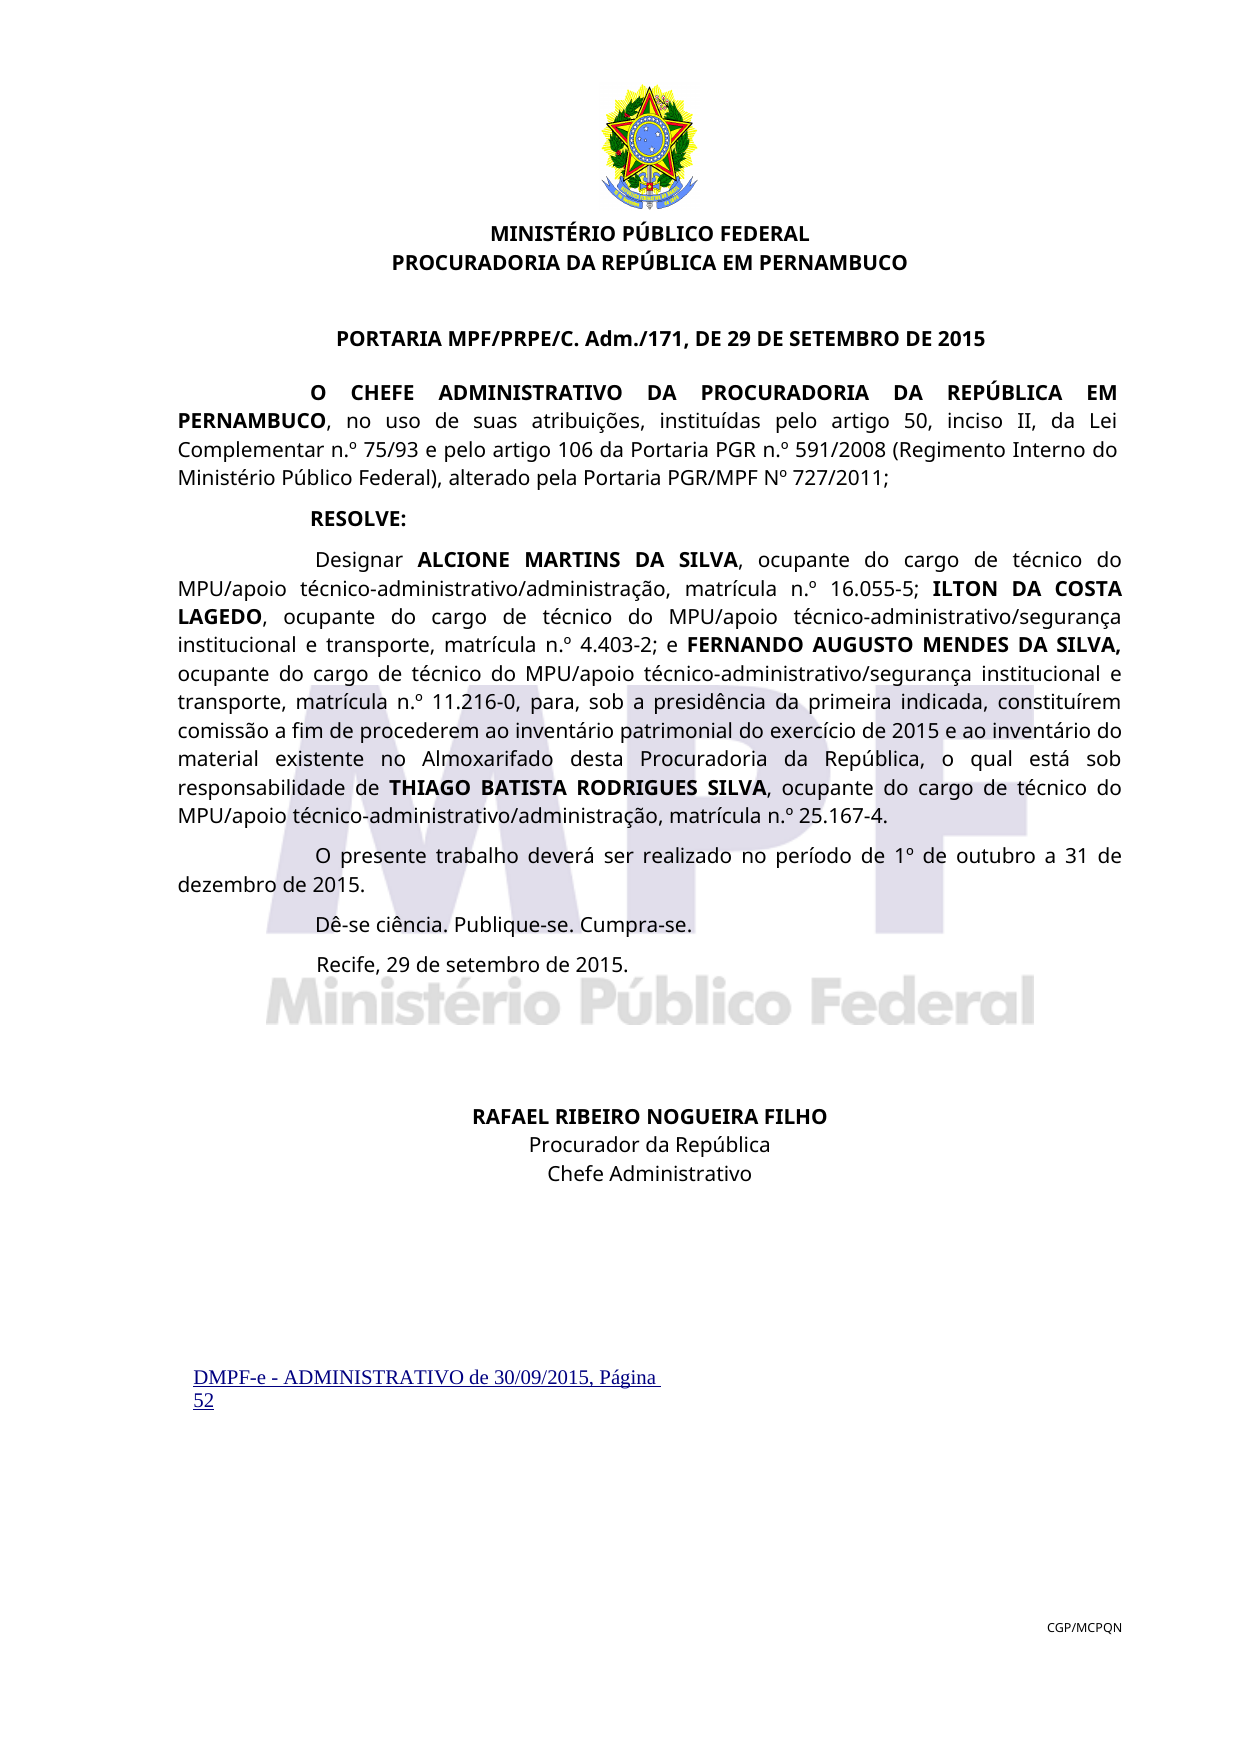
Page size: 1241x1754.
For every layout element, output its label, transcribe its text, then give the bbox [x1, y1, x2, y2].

picture [599, 82, 700, 211]
text O CHEFE ADMINISTRATIVO DA PROCURADORIA DA REPÚBLICA EM PERNAMBUCO, no uso de suas atribuições, instituídas pelo artigo 50, inciso II, da Lei Complementar n.º 75/93 e pelo artigo 106 da Portaria PGR n.º 591/2008 (Regimento Interno do Ministério Público Federal), alterado pela Portaria PGR/MPF Nº 727/2011; [177, 378, 1118, 492]
picture [266, 898, 1034, 910]
picture [266, 979, 1034, 1025]
text Dê-se ciência. Publique-se. Cumpra-se. [177, 910, 1122, 938]
text MINISTÉRIO PÚBLICO FEDERAL [177, 219, 1122, 248]
text Designar ALCIONE MARTINS DA SILVA, ocupante do cargo de técnico do MPU/apoio técnico-administrativo/administração, matrícula n.º 16.055-5; ILTON DA COSTA LAGEDO, ocupante do cargo de técnico do MPU/apoio técnico-administrativo/segurança institucional e transporte, matrícula n.º 4.403-2; e FERNANDO AUGUSTO MENDES DA SILVA, ocupante do cargo de técnico do MPU/apoio técnico-administrativo/segurança institucional e transporte, matrícula n.º 11.216-0, para, sob a presidência da primeira indicada, constituírem comissão a fim de procederem ao inventário patrimonial do exercício de 2015 e ao inventário do material existente no Almoxarifado desta Procuradoria da República, o qual está sob responsabilidade de THIAGO BATISTA RODRIGUES SILVA, ocupante do cargo de técnico do MPU/apoio técnico-administrativo/administração, matrícula n.º 25.167-4. [177, 545, 1122, 829]
picture [266, 938, 1034, 950]
text PROCURADORIA DA REPÚBLICA EM PERNAMBUCO [177, 248, 1122, 276]
table_header [177, 1363, 190, 1415]
text RESOLVE: [177, 504, 1118, 533]
text Chefe Administrativo [177, 1159, 1122, 1187]
table_header DMPF-e - ADMINISTRATIVO de 30/09/2015, Página 52 [190, 1363, 683, 1415]
text O presente trabalho deverá ser realizado no período de 1º de outubro a 31 de dezembro de 2015. [177, 841, 1122, 898]
picture [266, 829, 1034, 841]
text Procurador da República [177, 1130, 1122, 1159]
subtitle PORTARIA MPF/PRPE/C. Adm./171, DE 29 DE SETEMBRO DE 2015 [177, 324, 1122, 353]
text RAFAEL RIBEIRO NOGUEIRA FILHO [177, 1102, 1122, 1130]
text Recife, 29 de setembro de 2015. [177, 950, 1122, 979]
